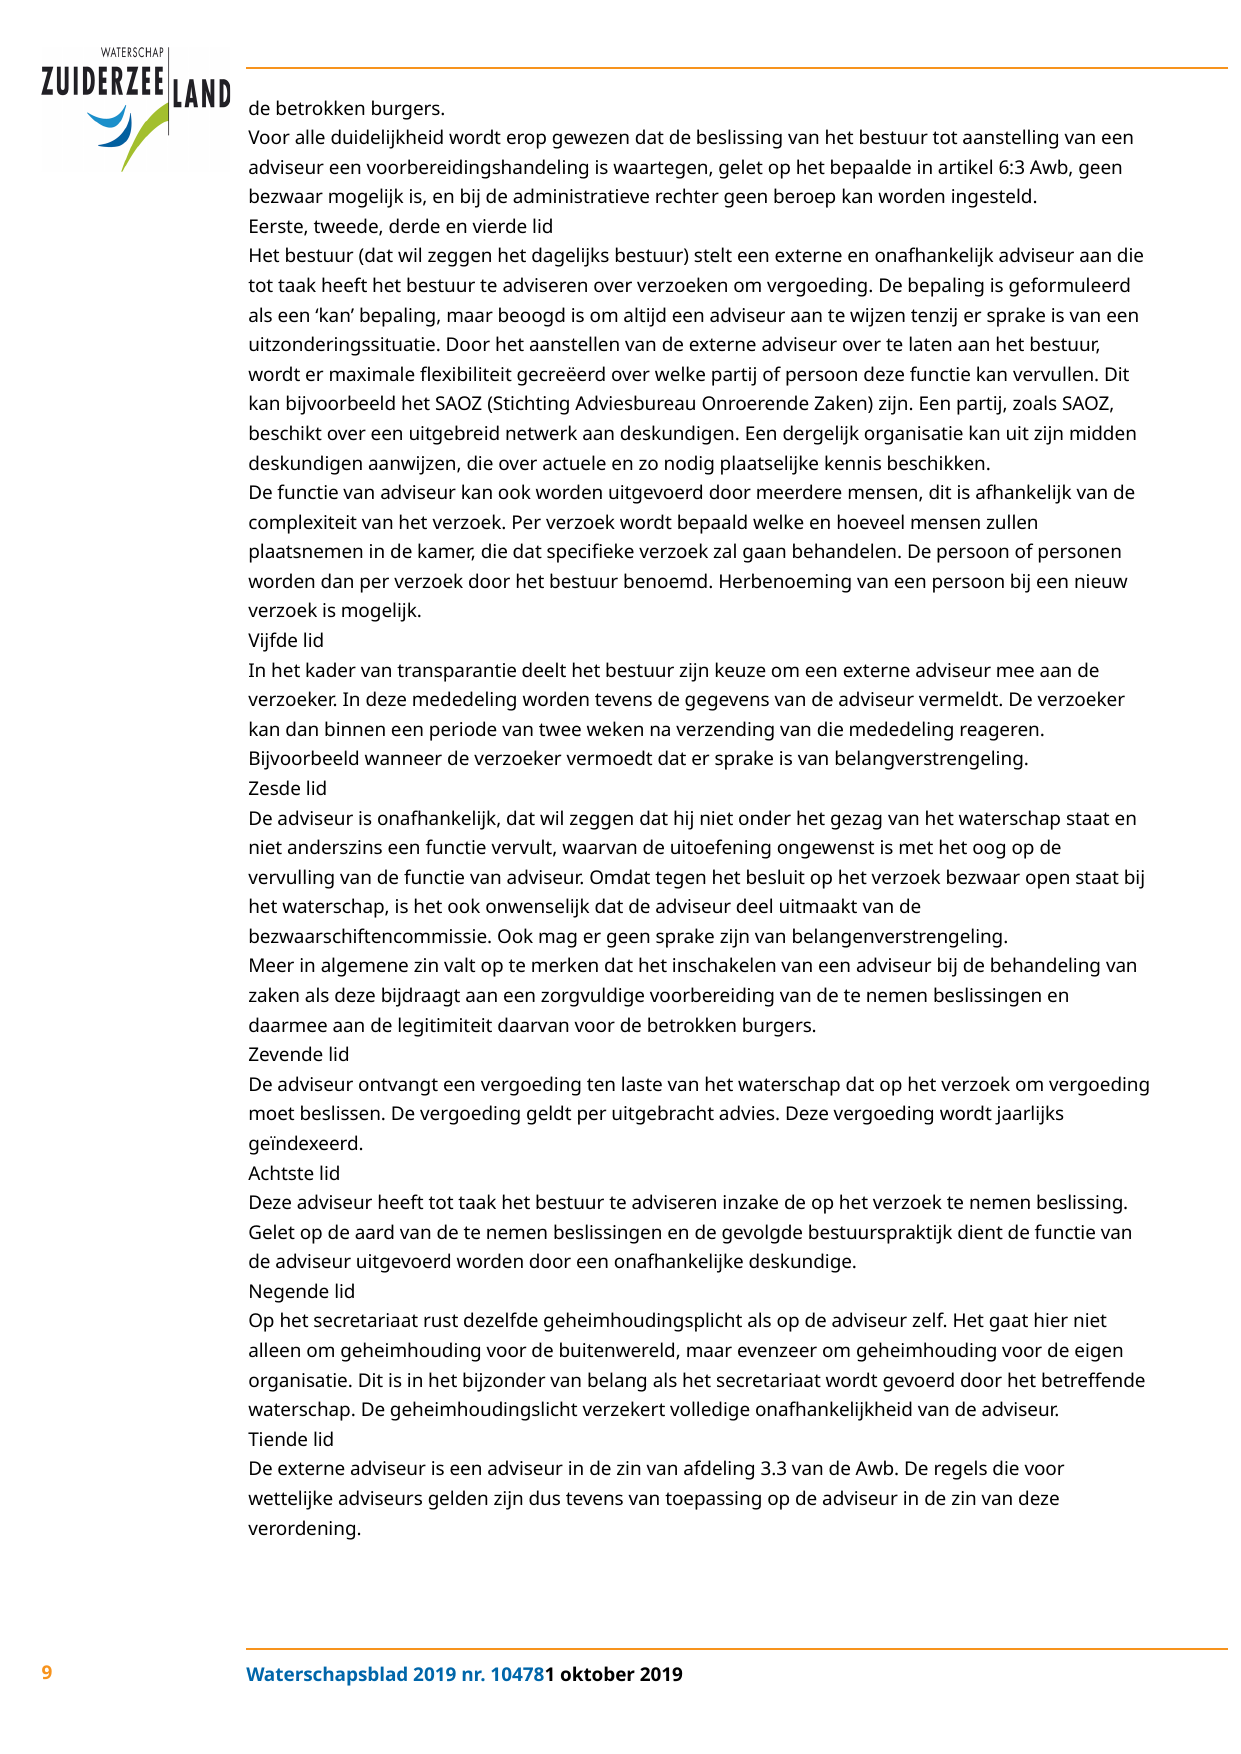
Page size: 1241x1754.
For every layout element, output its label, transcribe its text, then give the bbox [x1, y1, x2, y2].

text De externe adviseur is een adviseur in de zin van afdeling 3.3 van de Awb. De regels die voor wettelijke adviseurs gelden zijn dus tevens van toepassing op de adviseur in de zin van deze verordening. [248, 1456, 1152, 1541]
text Voor alle duidelijkheid wordt erop gewezen dat de beslissing van het bestuur tot aanstelling van een adviseur een voorbereidingshandeling is waartegen, gelet op het bepaalde in artikel 6:3 Awb, geen bezwaar mogelijk is, en bij de administratieve rechter geen beroep kan worden ingesteld. [248, 124, 1152, 209]
text Deze adviseur heeft tot taak het bestuur te adviseren inzake de op het verzoek te nemen beslissing. Gelet op de aard van de te nemen beslissingen en de gevolgde bestuurspraktijk dient de functie van de adviseur uitgevoerd worden door een onafhankelijke deskundige. [248, 1189, 1152, 1274]
text Het bestuur (dat wil zeggen het dagelijks bestuur) stelt een externe en onafhankelijk adviseur aan die tot taak heeft het bestuur te adviseren over verzoeken om vergoeding. De bepaling is geformuleerd als een ‘kan’ bepaling, maar beoogd is om altijd een adviseur aan te wijzen tenzij er sprake is van een uitzonderingssituatie. Door het aanstellen van de externe adviseur over te laten aan het bestuur, wordt er maximale flexibiliteit gecreëerd over welke partij of persoon deze functie kan vervullen. Dit kan bijvoorbeeld het SAOZ (Stichting Adviesbureau Onroerende Zaken) zijn. Een partij, zoals SAOZ, beschikt over een uitgebreid netwerk aan deskundigen. Een dergelijk organisatie kan uit zijn midden deskundigen aanwijzen, die over actuele en zo nodig plaatselijke kennis beschikken. [248, 243, 1152, 476]
text Zesde lid [248, 775, 1152, 801]
text Eerste, tweede, derde en vierde lid [248, 213, 1152, 239]
text Op het secretariaat rust dezelfde geheimhoudingsplicht als op de adviseur zelf. Het gaat hier niet alleen om geheimhouding voor de buitenwereld, maar evenzeer om geheimhouding voor de eigen organisatie. Dit is in het bijzonder van belang als het secretariaat wordt gevoerd door het betreffende waterschap. De geheimhoudingslicht verzekert volledige onafhankelijkheid van de adviseur. [248, 1308, 1152, 1422]
text Zevende lid [248, 1041, 1152, 1067]
text Tiende lid [248, 1426, 1152, 1452]
text Meer in algemene zin valt op te merken dat het inschakelen van een adviseur bij de behandeling van zaken als deze bijdraagt aan een zorgvuldige voorbereiding van de te nemen beslissingen en daarmee aan de legitimiteit daarvan voor de betrokken burgers. [248, 953, 1152, 1038]
text De adviseur is onafhankelijk, dat wil zeggen dat hij niet onder het gezag van het waterschap staat en niet anderszins een functie vervult, waarvan de uitoefening ongewenst is met het oog op de vervulling van de functie van adviseur. Omdat tegen het besluit op het verzoek bezwaar open staat bij het waterschap, is het ook onwenselijk dat de adviseur deel uitmaakt van de bezwaarschiftencommissie. Ook mag er geen sprake zijn van belangenverstrengeling. [248, 805, 1152, 949]
text Negende lid [248, 1278, 1152, 1304]
text de betrokken burgers. [248, 95, 1152, 121]
text Vijfde lid [248, 627, 1152, 653]
text In het kader van transparantie deelt het bestuur zijn keuze om een externe adviseur mee aan de verzoeker. In deze mededeling worden tevens de gegevens van de adviseur vermeldt. De verzoeker kan dan binnen een periode van twee weken na verzending van die mededeling reageren. Bijvoorbeeld wanneer de verzoeker vermoedt dat er sprake is van belangverstrengeling. [248, 657, 1152, 771]
text De adviseur ontvangt een vergoeding ten laste van het waterschap dat op het verzoek om vergoeding moet beslissen. De vergoeding geldt per uitgebracht advies. Deze vergoeding wordt jaarlijks geïndexeerd. [248, 1071, 1152, 1156]
text Achtste lid [248, 1160, 1152, 1186]
picture [41, 47, 231, 172]
text De functie van adviseur kan ook worden uitgevoerd door meerdere mensen, dit is afhankelijk van de complexiteit van het verzoek. Per verzoek wordt bepaald welke en hoeveel mensen zullen plaatsnemen in de kamer, die dat specifieke verzoek zal gaan behandelen. De persoon of personen worden dan per verzoek door het bestuur benoemd. Herbenoeming van een persoon bij een nieuw verzoek is mogelijk. [248, 479, 1152, 623]
